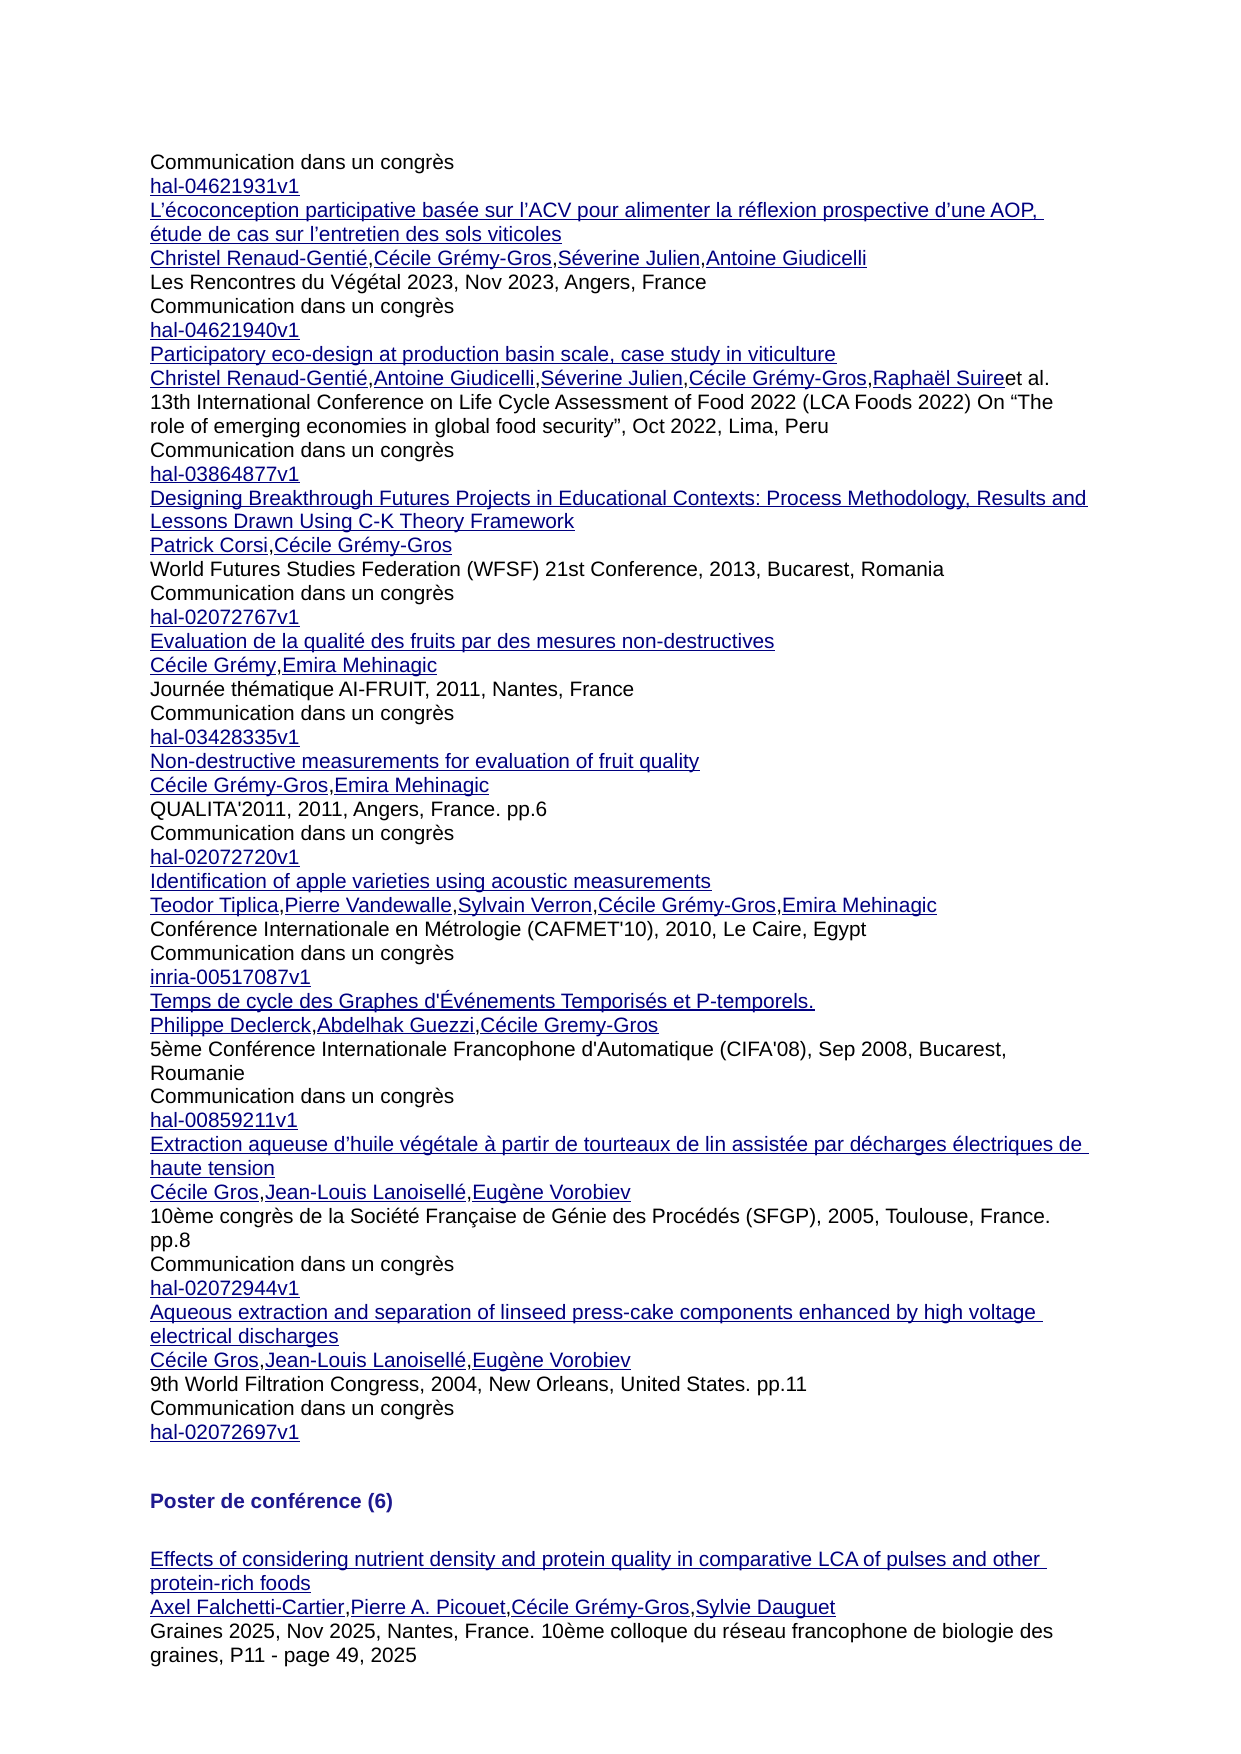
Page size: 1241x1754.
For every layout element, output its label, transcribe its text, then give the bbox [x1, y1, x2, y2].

table_cell Identification of apple varieties using acoustic measurements Teodor Tiplica,Pierre Vandewalle,Sylvain Verron,Cécile Grémy-Gros,Emira Mehinagic Conférence Internationale en Métrologie (CAFMET'10), 2010, Le Caire, Egypt Communication dans un congrès inria-00517087v1 [150, 869, 1090, 988]
table_cell Participatory eco-design at production basin scale, case study in viticulture Christel Renaud-Gentié,Antoine Giudicelli,Séverine Julien,Cécile Grémy-Gros,Raphaël Suireet al. 13th International Conference on Life Cycle Assessment of Food 2022 (LCA Foods 2022) On “The role of emerging economies in global food security”, Oct 2022, Lima, Peru Communication dans un congrès hal-03864877v1 [150, 342, 1090, 485]
table_cell Evaluation de la qualité des fruits par des mesures non-destructives Cécile Grémy,Emira Mehinagic Journée thématique AI-FRUIT, 2011, Nantes, France Communication dans un congrès hal-03428335v1 [150, 629, 1090, 749]
table_cell Temps de cycle des Graphes d'Événements Temporisés et P-temporels. Philippe Declerck,Abdelhak Guezzi,Cécile Gremy-Gros 5ème Conférence Internationale Francophone d'Automatique (CIFA'08), Sep 2008, Bucarest, Roumanie Communication dans un congrès hal-00859211v1 [150, 989, 1090, 1132]
table_cell Extraction aqueuse d’huile végétale à partir de tourteaux de lin assistée par décharges électriques de haute tension Cécile Gros,Jean-Louis Lanoisellé,Eugène Vorobiev 10ème congrès de la Société Française de Génie des Procédés (SFGP), 2005, Toulouse, France. pp.8 Communication dans un congrès hal-02072944v1 [150, 1132, 1090, 1300]
table_header Effects of considering nutrient density and protein quality in comparative LCA of pulses and other protein-rich foods Axel Falchetti-Cartier,Pierre A. Picouet,Cécile Grémy-Gros,Sylvie Dauguet Graines 2025, Nov 2025, Nantes, France. 10ème colloque du réseau francophone de biologie des graines, P11 - page 49, 2025 [150, 1547, 1090, 1667]
subtitle Poster de conférence (6) [150, 1488, 1090, 1512]
table_cell Non-destructive measurements for evaluation of fruit quality Cécile Grémy-Gros,Emira Mehinagic QUALITA'2011, 2011, Angers, France. pp.6 Communication dans un congrès hal-02072720v1 [150, 749, 1090, 869]
table_cell Designing Breakthrough Futures Projects in Educational Contexts: Process Methodology, Results and Lessons Drawn Using C-K Theory Framework Patrick Corsi,Cécile Grémy-Gros World Futures Studies Federation (WFSF) 21st Conference, 2013, Bucarest, Romania Communication dans un congrès hal-02072767v1 [150, 485, 1090, 629]
table_cell Aqueous extraction and separation of linseed press-cake components enhanced by high voltage electrical discharges Cécile Gros,Jean-Louis Lanoisellé,Eugène Vorobiev 9th World Filtration Congress, 2004, New Orleans, United States. pp.11 Communication dans un congrès hal-02072697v1 [150, 1300, 1090, 1444]
table_cell L’écoconception participative basée sur l’ACV pour alimenter la réflexion prospective d’une AOP, étude de cas sur l’entretien des sols viticoles Christel Renaud-Gentié,Cécile Grémy-Gros,Séverine Julien,Antoine Giudicelli Les Rencontres du Végétal 2023, Nov 2023, Angers, France Communication dans un congrès hal-04621940v1 [150, 198, 1090, 342]
table_header Communication dans un congrès hal-04621931v1 [150, 150, 1090, 198]
